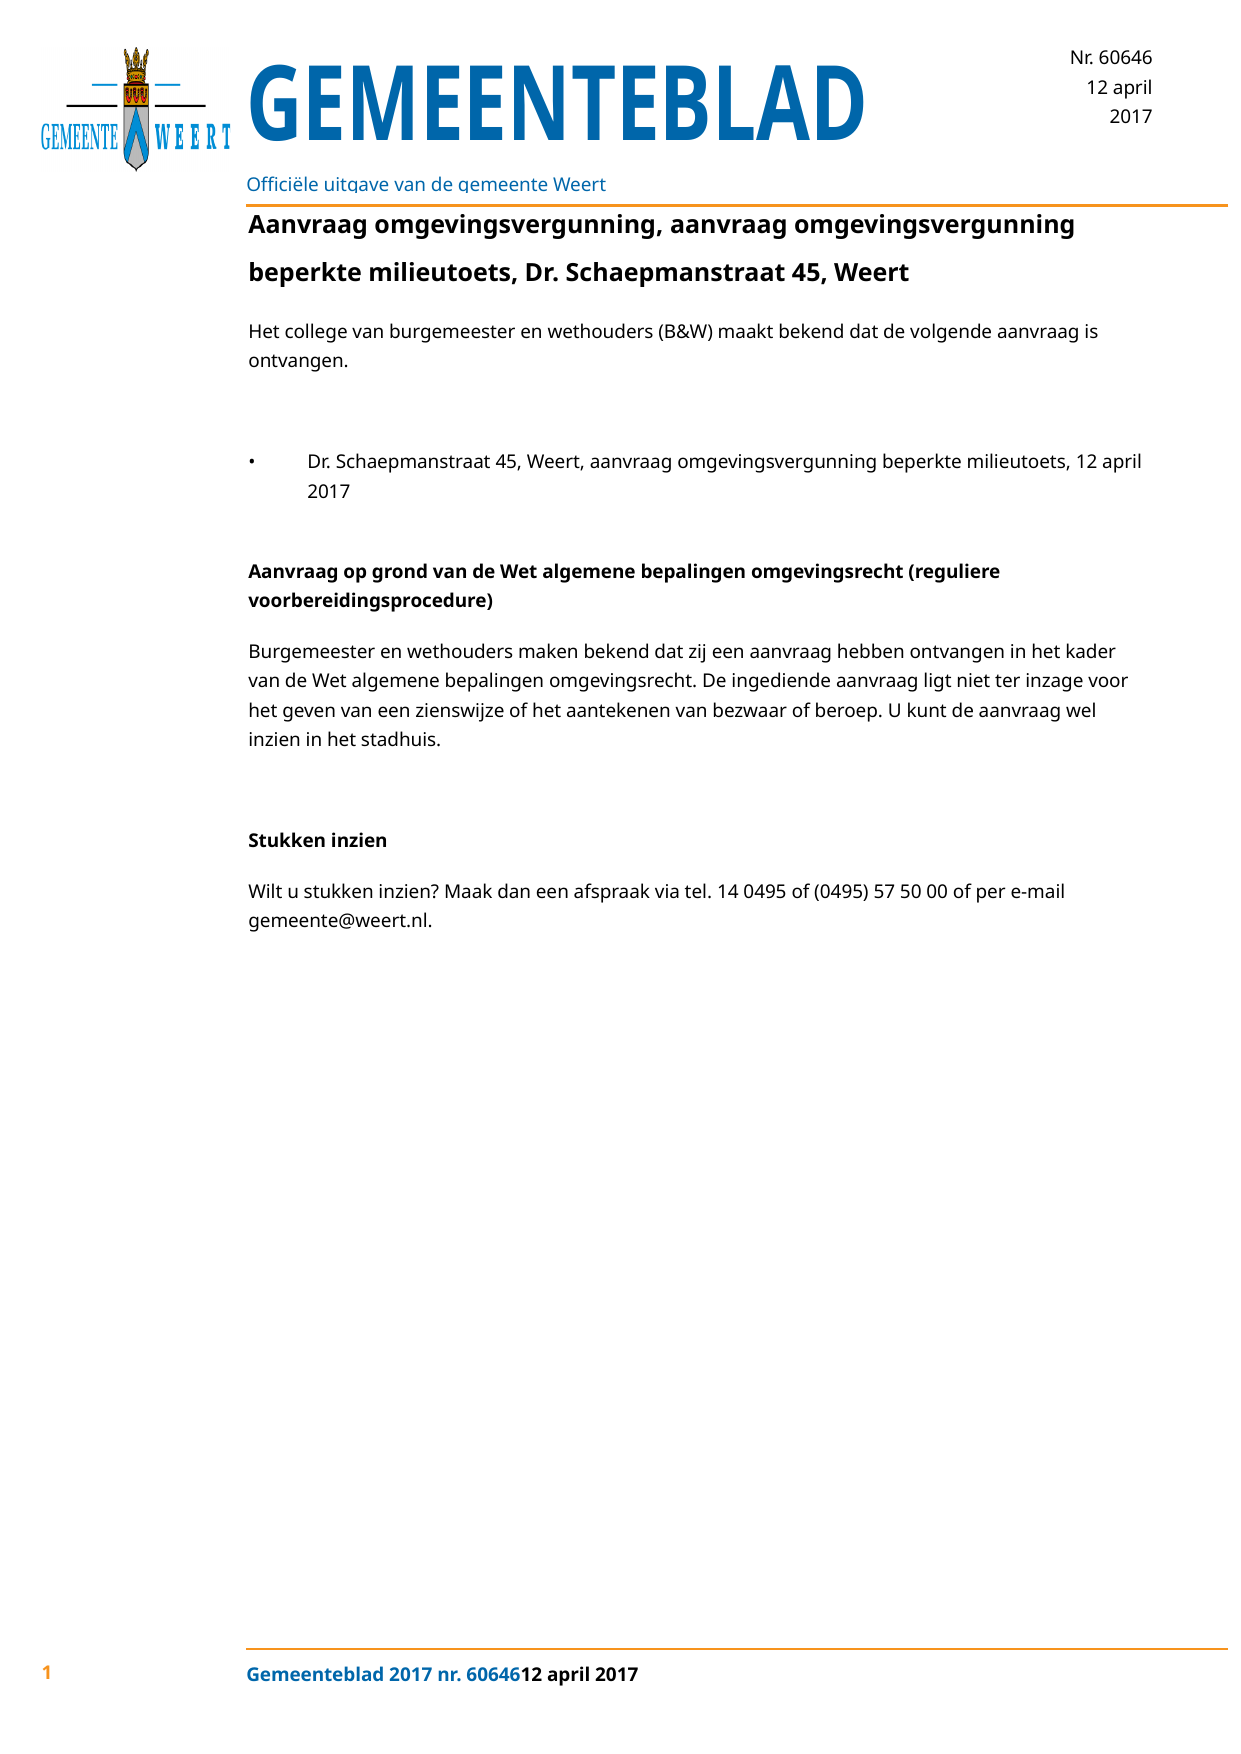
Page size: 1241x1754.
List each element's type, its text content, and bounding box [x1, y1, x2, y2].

text Wilt u stukken inzien? Maak dan een afspraak via tel. 14 0495 of (0495) 57 50 00 of per e-mail gemeente@weert.nl. [248, 878, 1152, 933]
text Stukken inzien [248, 827, 1152, 853]
picture [41, 47, 231, 172]
text Aanvraag op grond van de Wet algemene bepalingen omgevingsrecht (reguliere voorbereidingsprocedure) [248, 558, 1152, 613]
list Dr. Schaepmanstraat 45, Weert, aanvraag omgevingsvergunning beperkte milieutoets, 12 april 2017 [248, 448, 1152, 504]
text Het college van burgemeester en wethouders (B&W) maakt bekend dat de volgende aanvraag is ontvangen. [248, 318, 1152, 373]
text Aanvraag omgevingsvergunning, aanvraag omgevingsvergunning beperkte milieutoets, Dr. Schaepmanstraat 45, Weert [248, 207, 1152, 288]
text Burgemeester en wethouders maken bekend dat zij een aanvraag hebben ontvangen in het kader van de Wet algemene bepalingen omgevingsrecht. De ingediende aanvraag ligt niet ter inzage voor het geven van een zienswijze of het aantekenen van bezwaar of beroep. U kunt de aanvraag wel inzien in het stadhuis. [248, 638, 1152, 752]
